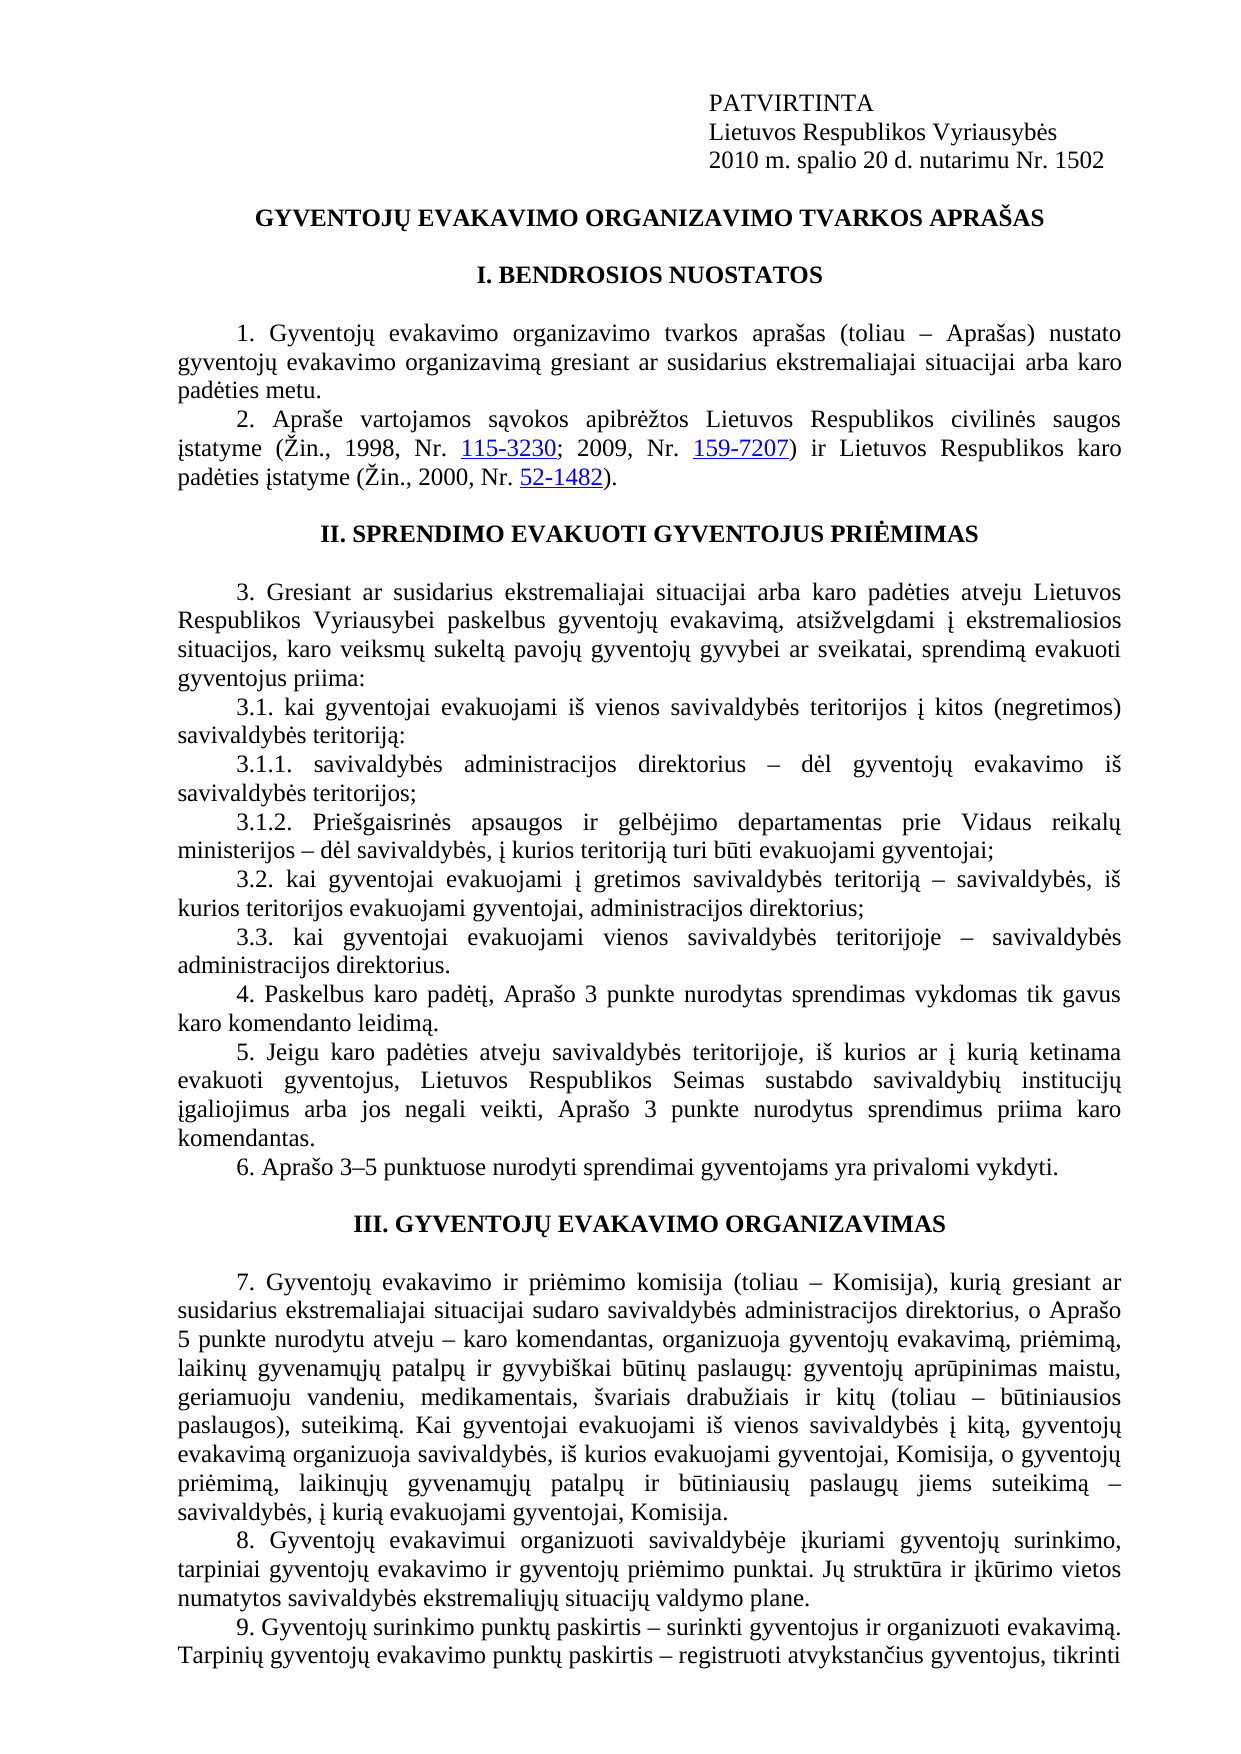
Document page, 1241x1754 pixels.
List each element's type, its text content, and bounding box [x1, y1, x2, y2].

text 2010 m. spalio 20 d. nutarimu Nr. 1502 [177, 145, 1122, 174]
text 3.2. kai gyventojai evakuojami į gretimos savivaldybės teritoriją – savivaldybės, iš kurios teritorijos evakuojami gyventojai, administracijos direktorius; [177, 864, 1122, 922]
text 3.1.2. Priešgaisrinės apsaugos ir gelbėjimo departamentas prie Vidaus reikalų ministerijos – dėl savivaldybės, į kurios teritoriją turi būti evakuojami gyventojai; [177, 807, 1122, 864]
text 3. Gresiant ar susidarius ekstremaliajai situacijai arba karo padėties atveju Lietuvos Respublikos Vyriausybei paskelbus gyventojų evakavimą, atsižvelgdami į ekstremaliosios situacijos, karo veiksmų sukeltą pavojų gyventojų gyvybei ar sveikatai, sprendimą evakuoti gyventojus priima: [177, 577, 1122, 692]
text 1. Gyventojų evakavimo organizavimo tvarkos aprašas (toliau – Aprašas) nustato gyventojų evakavimo organizavimą gresiant ar susidarius ekstremaliajai situacijai arba karo padėties metu. [177, 318, 1122, 404]
text III. GyventojŲ evakavimo organizavimas [177, 1209, 1122, 1238]
text 9. Gyventojų surinkimo punktų paskirtis – surinkti gyventojus ir organizuoti evakavimą. Tarpinių gyventojų evakavimo punktų paskirtis – registruoti atvykstančius gyventojus, tikrinti [177, 1612, 1122, 1669]
text II. sprendimo evakUOTI GyventojUS priėmimas [177, 519, 1122, 548]
text 3.1. kai gyventojai evakuojami iš vienos savivaldybės teritorijos į kitos (negretimos) savivaldybės teritoriją: [177, 692, 1122, 749]
text 7. Gyventojų evakavimo ir priėmimo komisija (toliau – Komisija), kurią gresiant ar susidarius ekstremaliajai situacijai sudaro savivaldybės administracijos direktorius, o Aprašo 5 punkte nurodytu atveju – karo komendantas, organizuoja gyventojų evakavimą, priėmimą, laikinų gyvenamųjų patalpų ir gyvybiškai būtinų paslaugų: gyventojų aprūpinimas maistu, geriamuoju vandeniu, medikamentais, švariais drabužiais ir kitų (toliau – būtiniausios paslaugos), suteikimą. Kai gyventojai evakuojami iš vienos savivaldybės į kitą, gyventojų evakavimą organizuoja savivaldybės, iš kurios evakuojami gyventojai, Komisija, o gyventojų priėmimą, laikinųjų gyvenamųjų patalpų ir būtiniausių paslaugų jiems suteikimą – savivaldybės, į kurią evakuojami gyventojai, Komisija. [177, 1267, 1122, 1525]
text 5. Jeigu karo padėties atveju savivaldybės teritorijoje, iš kurios ar į kurią ketinama evakuoti gyventojus, Lietuvos Respublikos Seimas sustabdo savivaldybių institucijų įgaliojimus arba jos negali veikti, Aprašo 3 punkte nurodytus sprendimus priima karo komendantas. [177, 1037, 1122, 1152]
text 6. Aprašo 3–5 punktuose nurodyti sprendimai gyventojams yra privalomi vykdyti. [177, 1152, 1122, 1180]
text 2. Apraše vartojamos sąvokos apibrėžtos Lietuvos Respublikos civilinės saugos įstatyme (Žin., 1998, Nr. 115-3230; 2009, Nr. 159-7207) ir Lietuvos Respublikos karo padėties įstatyme (Žin., 2000, Nr. 52-1482). [177, 404, 1122, 490]
text 3.3. kai gyventojai evakuojami vienos savivaldybės teritorijoje – savivaldybės administracijos direktorius. [177, 922, 1122, 979]
text Lietuvos Respublikos Vyriausybės [177, 117, 1122, 145]
text GYVENTOJŲ EVAKAVIMO ORGANIZAVIMO TVARKOS APRAŠAS [177, 203, 1122, 232]
text 3.1.1. savivaldybės administracijos direktorius – dėl gyventojų evakavimo iš savivaldybės teritorijos; [177, 749, 1122, 807]
text I. Bendrosios nuostatoS [177, 260, 1122, 289]
text 8. Gyventojų evakavimui organizuoti savivaldybėje įkuriami gyventojų surinkimo, tarpiniai gyventojų evakavimo ir gyventojų priėmimo punktai. Jų struktūra ir įkūrimo vietos numatytos savivaldybės ekstremaliųjų situacijų valdymo plane. [177, 1525, 1122, 1612]
text 4. Paskelbus karo padėtį, Aprašo 3 punkte nurodytas sprendimas vykdomas tik gavus karo komendanto leidimą. [177, 979, 1122, 1037]
text Patvirtinta [177, 88, 1122, 117]
